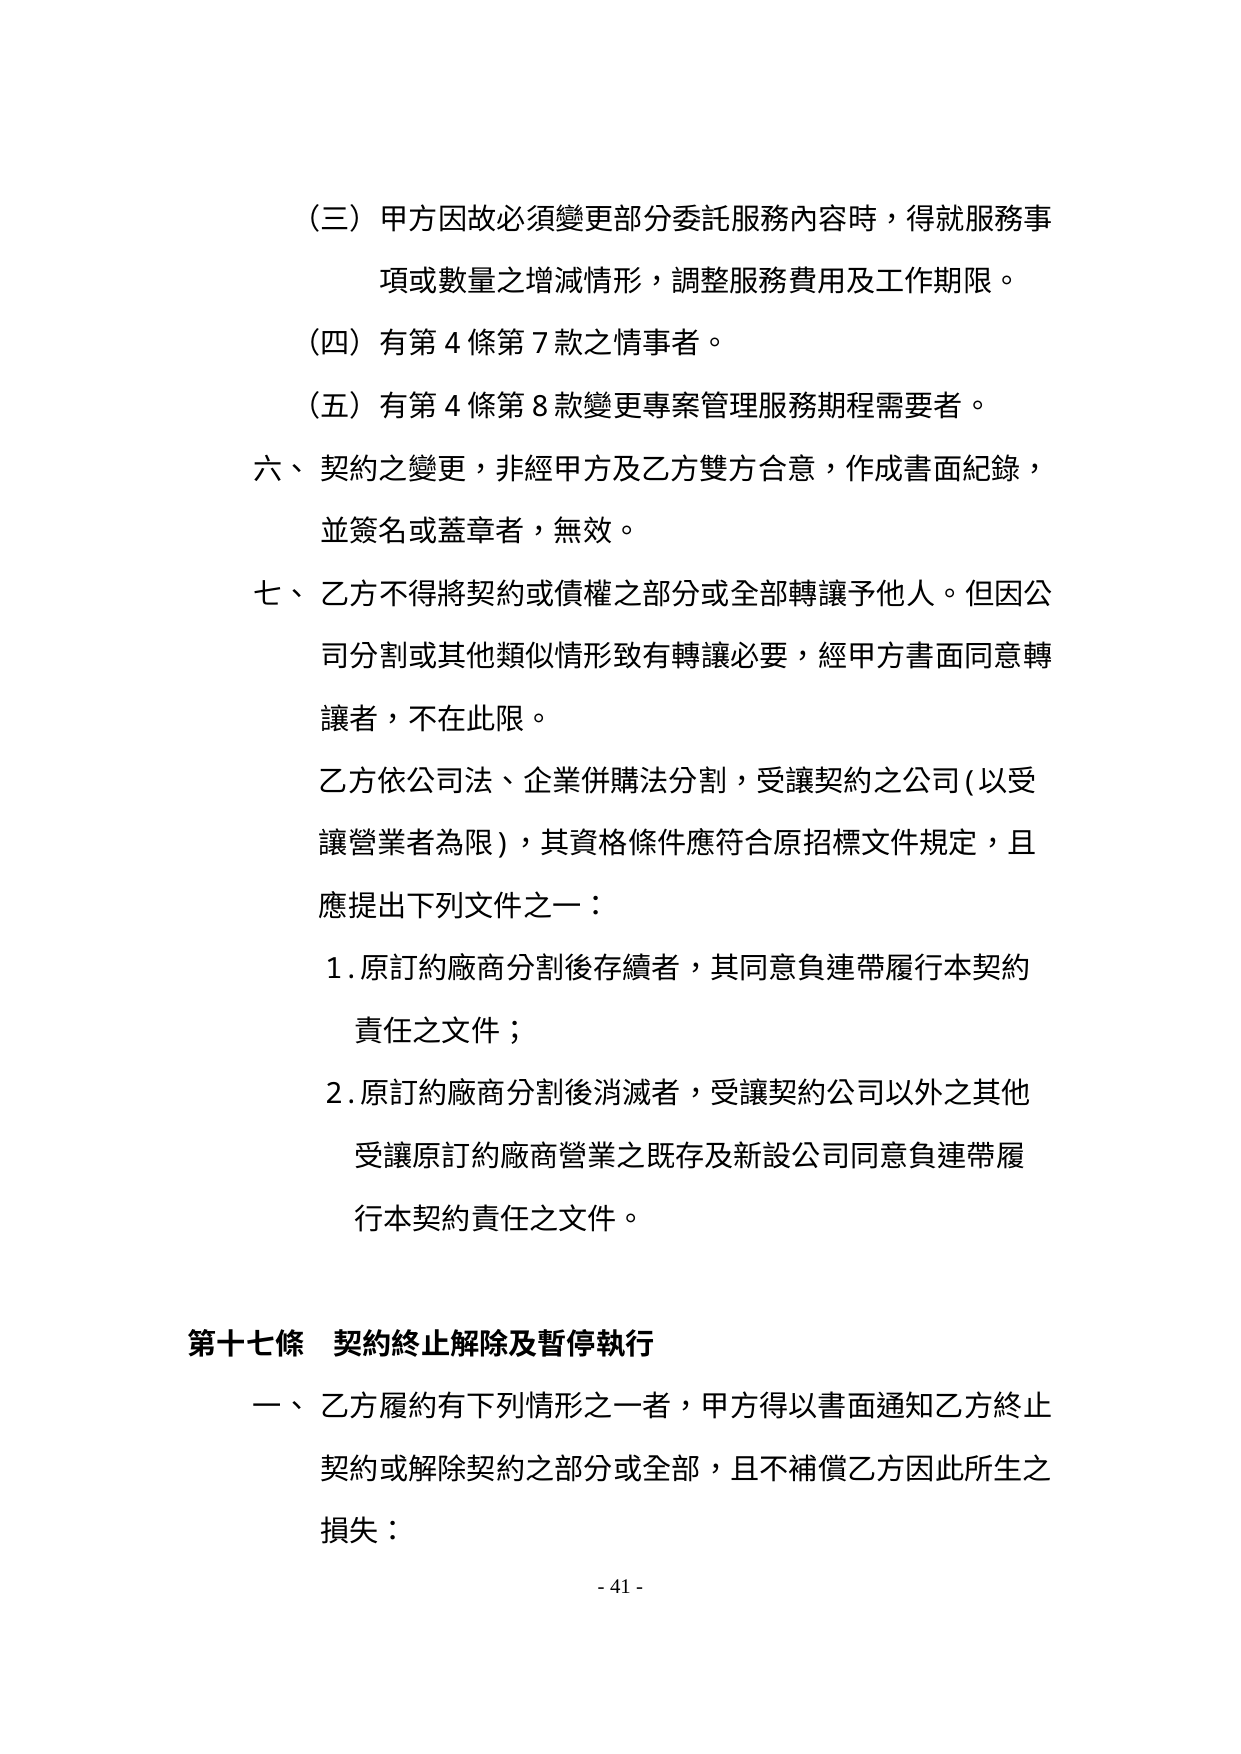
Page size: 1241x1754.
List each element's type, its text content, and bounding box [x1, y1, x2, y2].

text 第十七條 契約終止解除及暫停執行 [187, 1300, 1053, 1362]
text 2.原訂約廠商分割後消滅者，受讓契約公司以外之其他受讓原訂約廠商營業之既存及新設公司同意負連帶履行本契約責任之文件。 [325, 1050, 1053, 1237]
list 乙方不得將契約或債權之部分或全部轉讓予他人。但因公司分割或其他類似情形致有轉讓必要，經甲方書面同意轉讓者，不在此限。 [253, 550, 1053, 737]
list 有第4條第8款變更專案管理服務期程需要者。 [291, 362, 1053, 425]
list 有第4條第7款之情事者。 [291, 300, 1053, 362]
text 乙方依公司法、企業併購法分割，受讓契約之公司(以受讓營業者為限)，其資格條件應符合原招標文件規定，且應提出下列文件之一： [319, 737, 1053, 925]
list 乙方履約有下列情形之一者，甲方得以書面通知乙方終止契約或解除契約之部分或全部，且不補償乙方因此所生之損失： [253, 1362, 1053, 1550]
list 甲方因故必須變更部分委託服務內容時，得就服務事項或數量之增減情形，調整服務費用及工作期限。 [291, 175, 1053, 300]
text 1.原訂約廠商分割後存續者，其同意負連帶履行本契約責任之文件； [325, 925, 1053, 1050]
list 契約之變更，非經甲方及乙方雙方合意，作成書面紀錄，並簽名或蓋章者，無效。 [253, 425, 1053, 550]
